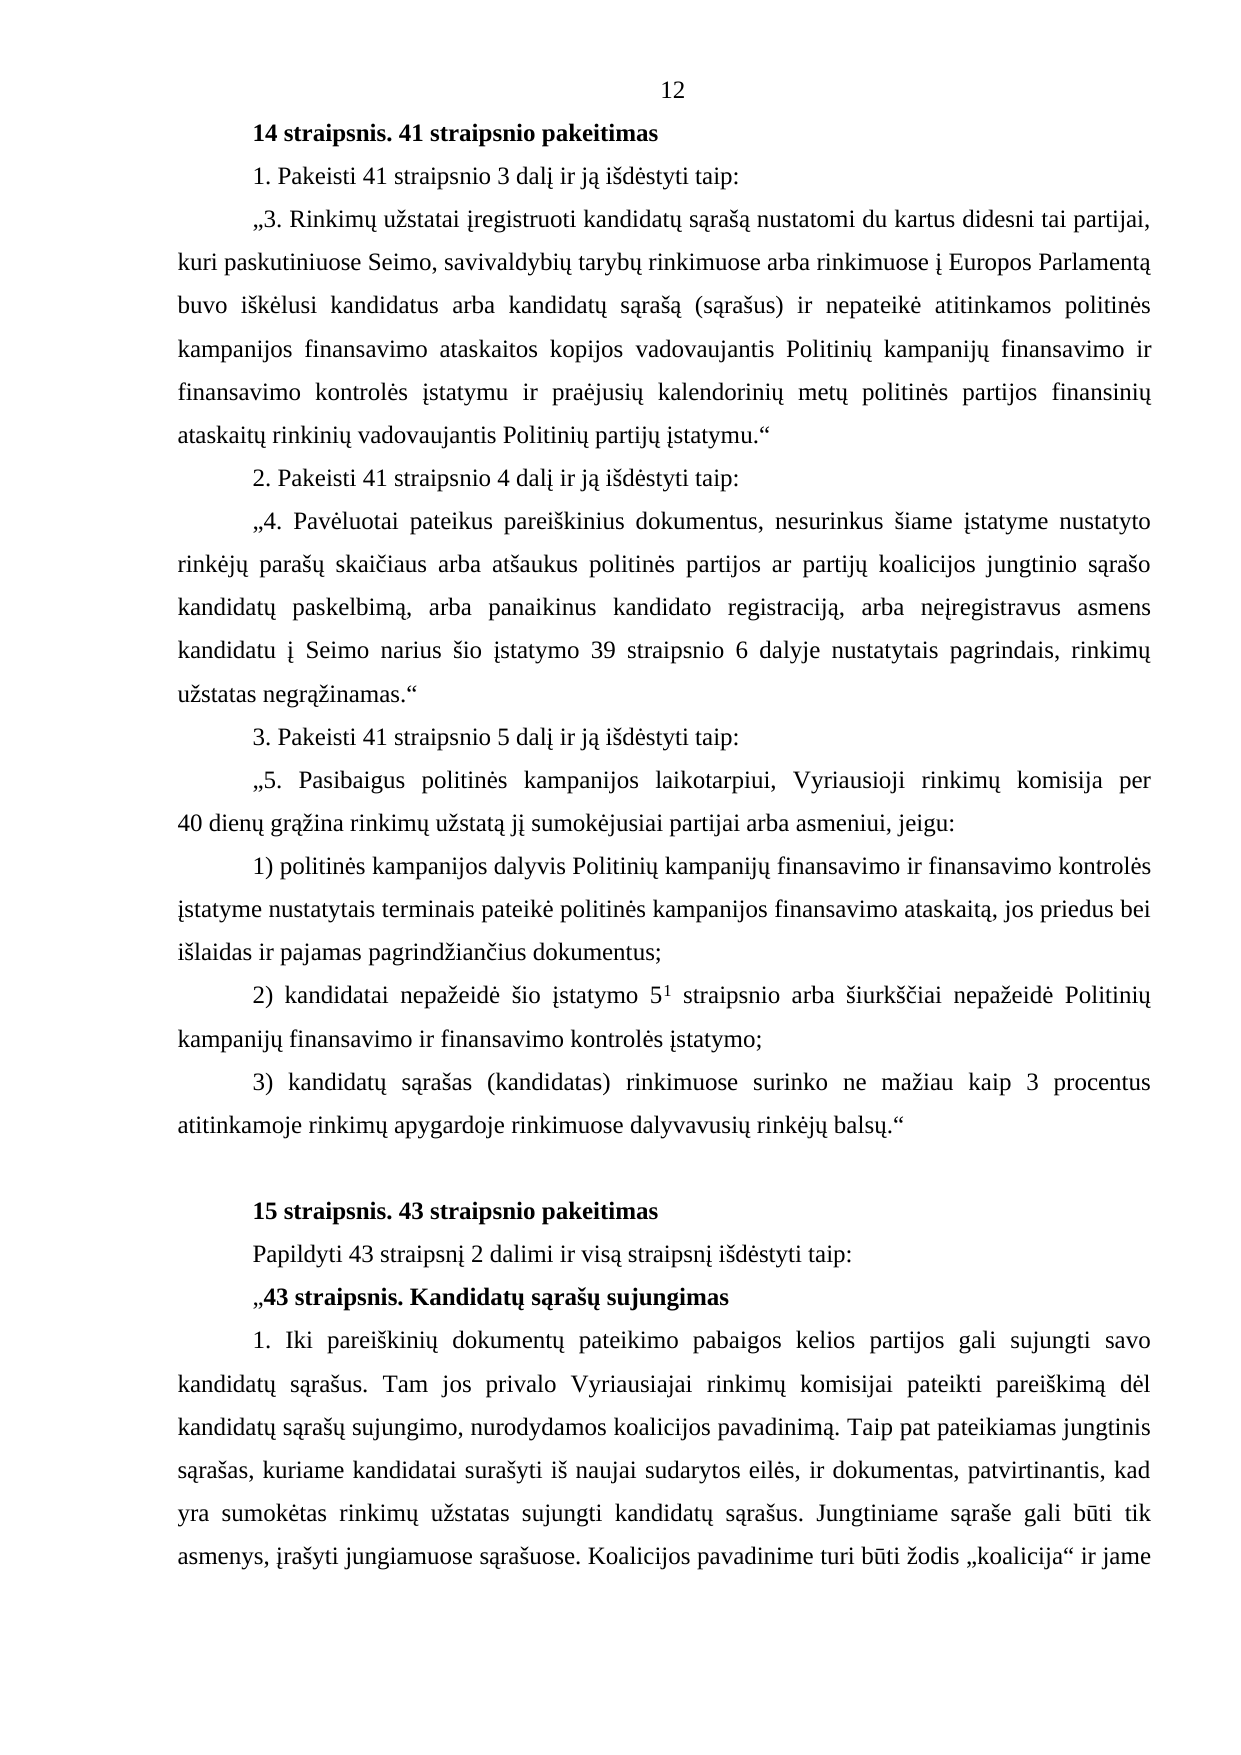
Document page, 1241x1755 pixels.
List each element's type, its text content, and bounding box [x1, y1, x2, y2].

text 2. Pakeisti 41 straipsnio 4 dalį ir ją išdėstyti taip: [177, 463, 1152, 492]
text 1) politinės kampanijos dalyvis Politinių kampanijų finansavimo ir finansavimo kontrolės įstatyme nustatytais terminais pateikė politinės kampanijos finansavimo ataskaitą, jos priedus bei išlaidas ir pajamas pagrindžiančius dokumentus; [177, 851, 1152, 966]
text 15 straipsnis. 43 straipsnio pakeitimas [177, 1196, 1152, 1225]
text 2) kandidatai nepažeidė šio įstatymo 51 straipsnio arba šiurkščiai nepažeidė Politinių kampanijų finansavimo ir finansavimo kontrolės įstatymo; [177, 981, 1152, 1052]
text 3. Pakeisti 41 straipsnio 5 dalį ir ją išdėstyti taip: [177, 722, 1152, 751]
text „4. Pavėluotai pateikus pareiškinius dokumentus, nesurinkus šiame įstatyme nustatyto rinkėjų parašų skaičiaus arba atšaukus politinės partijos ar partijų koalicijos jungtinio sąrašo kandidatų paskelbimą, arba panaikinus kandidato registraciją, arba neįregistravus asmens kandidatu į Seimo narius šio įstatymo 39 straipsnio 6 dalyje nustatytais pagrindais, rinkimų užstatas negrąžinamas.“ [177, 506, 1152, 707]
text „43 straipsnis. Kandidatų sąrašų sujungimas [177, 1282, 1152, 1311]
text 1. Iki pareiškinių dokumentų pateikimo pabaigos kelios partijos gali sujungti savo kandidatų sąrašus. Tam jos privalo Vyriausiajai rinkimų komisijai pateikti pareiškimą dėl kandidatų sąrašų sujungimo, nurodydamos koalicijos pavadinimą. Taip pat pateikiamas jungtinis sąrašas, kuriame kandidatai surašyti iš naujai sudarytos eilės, ir dokumentas, patvirtinantis, kad yra sumokėtas rinkimų užstatas sujungti kandidatų sąrašus. Jungtiniame sąraše gali būti tik asmenys, įrašyti jungiamuose sąrašuose. Koalicijos pavadinime turi būti žodis „koalicija“ ir jame [177, 1326, 1152, 1570]
text 1. Pakeisti 41 straipsnio 3 dalį ir ją išdėstyti taip: [177, 161, 1152, 190]
text 3) kandidatų sąrašas (kandidatas) rinkimuose surinko ne mažiau kaip 3 procentus atitinkamoje rinkimų apygardoje rinkimuose dalyvavusių rinkėjų balsų.“ [177, 1067, 1152, 1139]
text 14 straipsnis. 41 straipsnio pakeitimas [177, 118, 1152, 147]
text „3. Rinkimų užstatai įregistruoti kandidatų sąrašą nustatomi du kartus didesni tai partijai, kuri paskutiniuose Seimo, savivaldybių tarybų rinkimuose arba rinkimuose į Europos Parlamentą buvo iškėlusi kandidatus arba kandidatų sąrašą (sąrašus) ir nepateikė atitinkamos politinės kampanijos finansavimo ataskaitos kopijos vadovaujantis Politinių kampanijų finansavimo ir finansavimo kontrolės įstatymu ir praėjusių kalendorinių metų politinės partijos finansinių ataskaitų rinkinių vadovaujantis Politinių partijų įstatymu.“ [177, 204, 1152, 449]
text „5. Pasibaigus politinės kampanijos laikotarpiui, Vyriausioji rinkimų komisija per 40 dienų grąžina rinkimų užstatą jį sumokėjusiai partijai arba asmeniui, jeigu: [177, 765, 1152, 837]
text Papildyti 43 straipsnį 2 dalimi ir visą straipsnį išdėstyti taip: [177, 1239, 1152, 1268]
